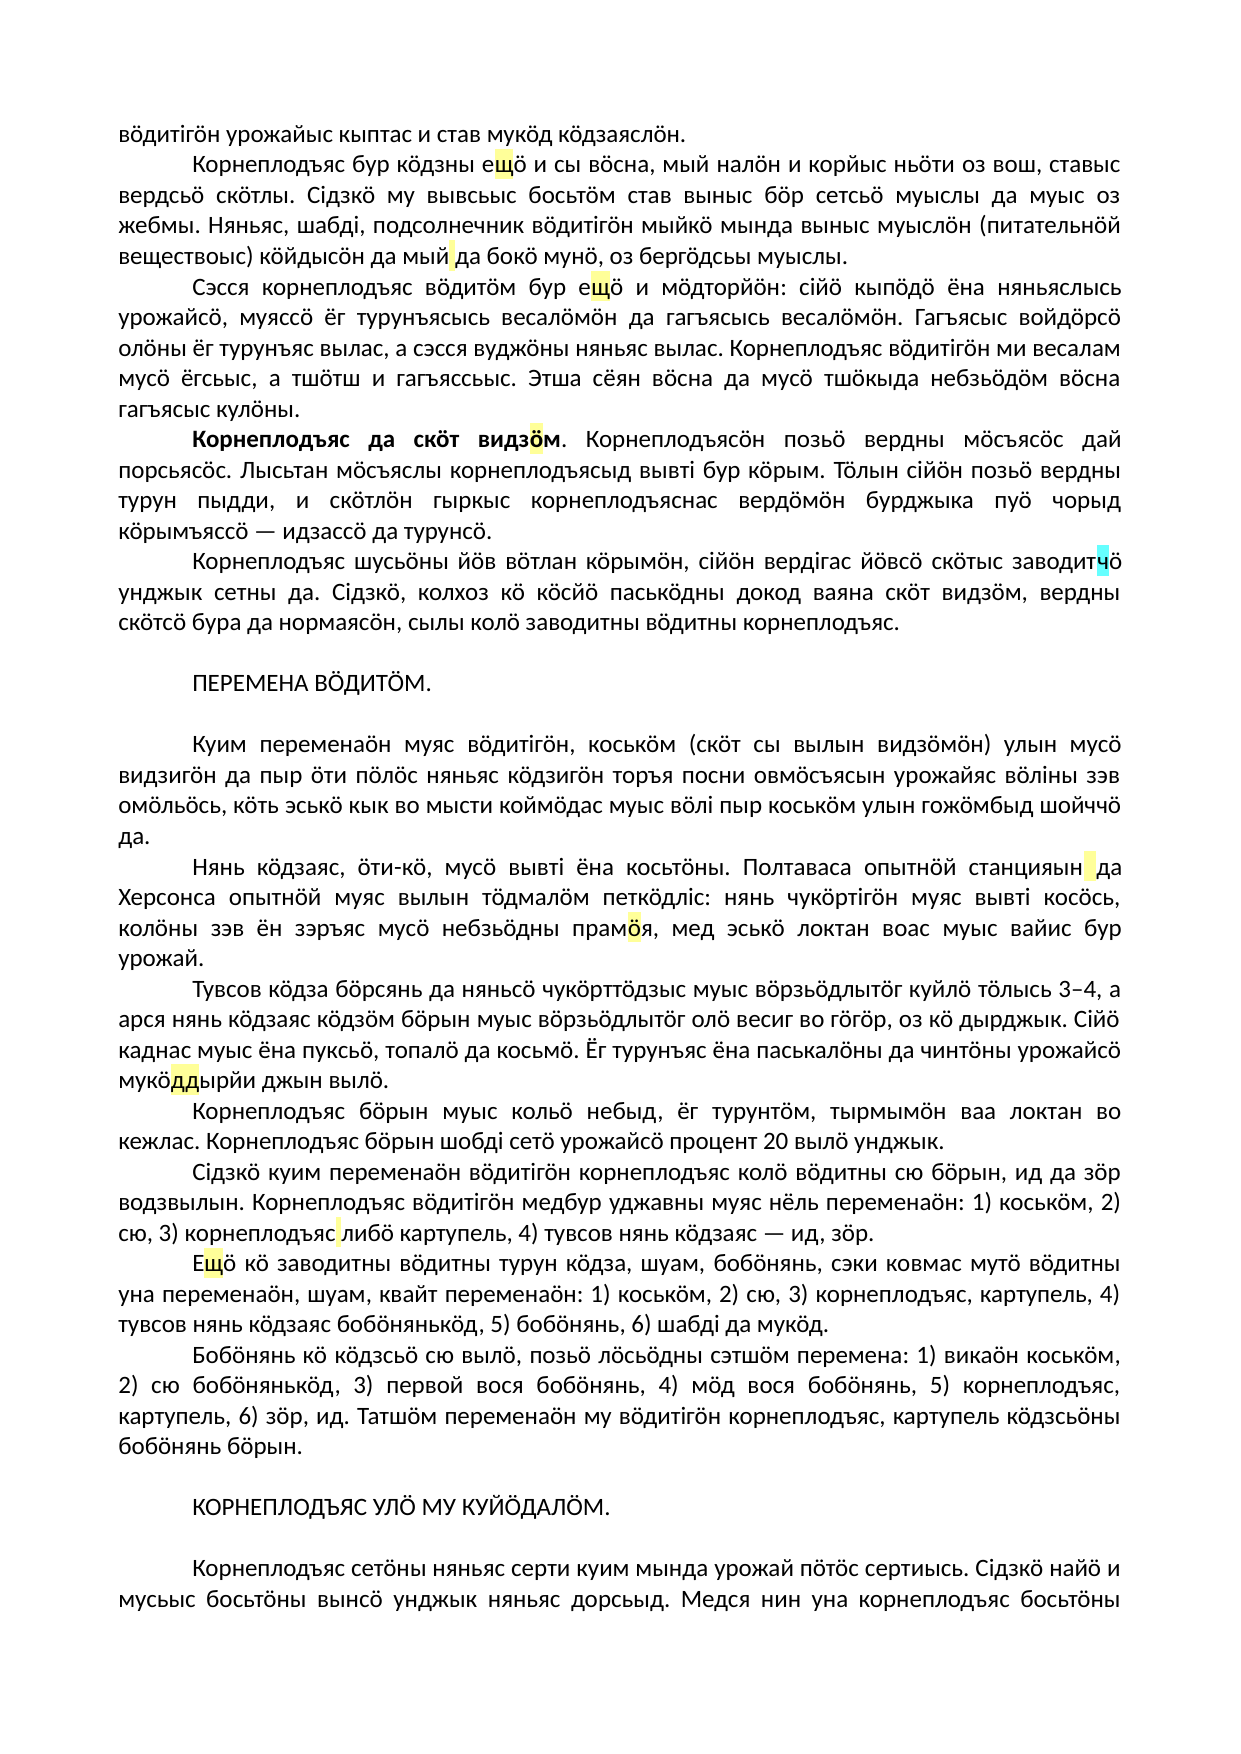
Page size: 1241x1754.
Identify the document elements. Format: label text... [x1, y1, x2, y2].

text Корнеплодъяс да скӧт видзӧм. Корнеплодъясӧн позьӧ вердны мӧсъясӧс дай порсьясӧс. Лысьтан мӧсъяслы корнеплодъясыд вывті бур кӧрым. Тӧлын сійӧн позьӧ вердны турун пыдди, и скӧтлӧн гыркыс корнеплодъяснас вердӧмӧн бурджыка пуӧ чорыд кӧрымъяссӧ — идзассӧ да турунсӧ. [118, 423, 1122, 545]
text Сідзкӧ куим переменаӧн вӧдитігӧн корнеплодъяс колӧ вӧдитны сю бӧрын, ид да зӧр водзвылын. Корнеплодъяс вӧдитігӧн медбур уджавны муяс нёль переменаӧн: 1) коськӧм, 2) сю, 3) корнеплодъяс либӧ картупель, 4) тувсов нянь кӧдзаяс — ид, зӧр. [118, 1156, 1122, 1247]
text Бобӧнянь кӧ кӧдзсьӧ сю вылӧ, позьӧ лӧсьӧдны сэтшӧм перемена: 1) викаӧн коськӧм, 2) сю бобӧнянькӧд, 3) первой вося бобӧнянь, 4) мӧд вося бобӧнянь, 5) корнеплодъяс, картупель, 6) зӧр, ид. Татшӧм переменаӧн му вӧдитігӧн корнеплодъяс, картупель кӧдзсьӧны бобӧнянь бӧрын. [118, 1339, 1122, 1461]
text Ещӧ кӧ заводитны вӧдитны турун кӧдза, шуам, бобӧнянь, сэки ковмас мутӧ вӧдитны уна переменаӧн, шуам, квайт переменаӧн: 1) коськӧм, 2) сю, 3) корнеплодъяс, картупель, 4) тувсов нянь кӧдзаяс бобӧнянькӧд, 5) бобӧнянь, 6) шабді да мукӧд. [118, 1247, 1122, 1339]
text Корнеплодъяс бур кӧдзны ещӧ и сы вӧсна, мый налӧн и корйыс ньӧти оз вош, ставыс вердсьӧ скӧтлы. Сідзкӧ му вывсьыс босьтӧм став выныс бӧр сетсьӧ муыслы да муыс оз жебмы. Няньяс, шабді, подсолнечник вӧдитігӧн мыйкӧ мында выныс муыслӧн (питательнӧй веществоыс) кӧйдысӧн да мый да бокӧ мунӧ, оз бергӧдсьы муыслы. [118, 149, 1122, 271]
text Тувсов кӧдза бӧрсянь да няньсӧ чукӧрттӧдзыс муыс вӧрзьӧдлытӧг куйлӧ тӧлысь 3–4, а арся нянь кӧдзаяс кӧдзӧм бӧрын муыс вӧрзьӧдлытӧг олӧ весиг во гӧгӧр, оз кӧ дырджык. Сійӧ каднас муыс ёна пуксьӧ, топалӧ да косьмӧ. Ёг турунъяс ёна паськалӧны да чинтӧны урожайсӧ мукӧддырйи джын вылӧ. [118, 973, 1122, 1095]
text Корнеплодъяс шусьӧны йӧв вӧтлан кӧрымӧн, сійӧн вердігас йӧвсӧ скӧтыс заводитчӧ унджык сетны да. Сідзкӧ, колхоз кӧ кӧсйӧ паськӧдны докод ваяна скӧт видзӧм, вердны скӧтсӧ бура да нормаясӧн, сылы колӧ заводитны вӧдитны корнеплодъяс. [118, 545, 1122, 637]
text Нянь кӧдзаяс, ӧти-кӧ, мусӧ вывті ёна косьтӧны. Полтаваса опытнӧй станцияын да Херсонса опытнӧй муяс вылын тӧдмалӧм петкӧдліс: нянь чукӧртігӧн муяс вывті косӧсь, колӧны зэв ён зэръяс мусӧ небзьӧдны прамӧя, мед эськӧ локтан воас муыс вайис бур урожай. [118, 851, 1122, 973]
text ПЕРЕМЕНА ВӦДИТӦМ. [118, 667, 1122, 698]
text КОРНЕПЛОДЪЯС УЛӦ МУ КУЙӦДАЛӦМ. [118, 1492, 1122, 1522]
text Корнеплодъяс бӧрын муыс кольӧ небыд, ёг турунтӧм, тырмымӧн ваа локтан во кежлас. Корнеплодъяс бӧрын шобді сетӧ урожайсӧ процент 20 вылӧ унджык. [118, 1095, 1122, 1156]
text Корнеплодъяс сетӧны няньяс серти куим мында урожай пӧтӧс сертиысь. Сідзкӧ найӧ и мусьыс босьтӧны вынсӧ унджык няньяс дорсьыд. Медся нин уна корнеплодъяс босьтӧны [118, 1553, 1122, 1614]
text Куим переменаӧн муяс вӧдитігӧн, коськӧм (скӧт сы вылын видзӧмӧн) улын мусӧ видзигӧн да пыр ӧти пӧлӧс няньяс кӧдзигӧн торъя посни овмӧсъясын урожайяс вӧліны зэв омӧльӧсь, кӧть эськӧ кык во мысти коймӧдас муыс вӧлі пыр коськӧм улын гожӧмбыд шойччӧ да. [118, 728, 1122, 851]
text Сэсся корнеплодъяс вӧдитӧм бур ещӧ и мӧдторйӧн: сійӧ кыпӧдӧ ёна няньяслысь урожайсӧ, муяссӧ ёг турунъясысь весалӧмӧн да гагъясысь весалӧмӧн. Гагъясыс войдӧрсӧ олӧны ёг турунъяс вылас, а сэсся вуджӧны няньяс вылас. Корнеплодъяс вӧдитігӧн ми весалам мусӧ ёгсьыс, а тшӧтш и гагъяссьыс. Этша сёян вӧсна да мусӧ тшӧкыда небзьӧдӧм вӧсна гагъясыс кулӧны. [118, 271, 1122, 423]
text вӧдитігӧн урожайыс кыптас и став мукӧд кӧдзаяслӧн. [118, 118, 1122, 149]
